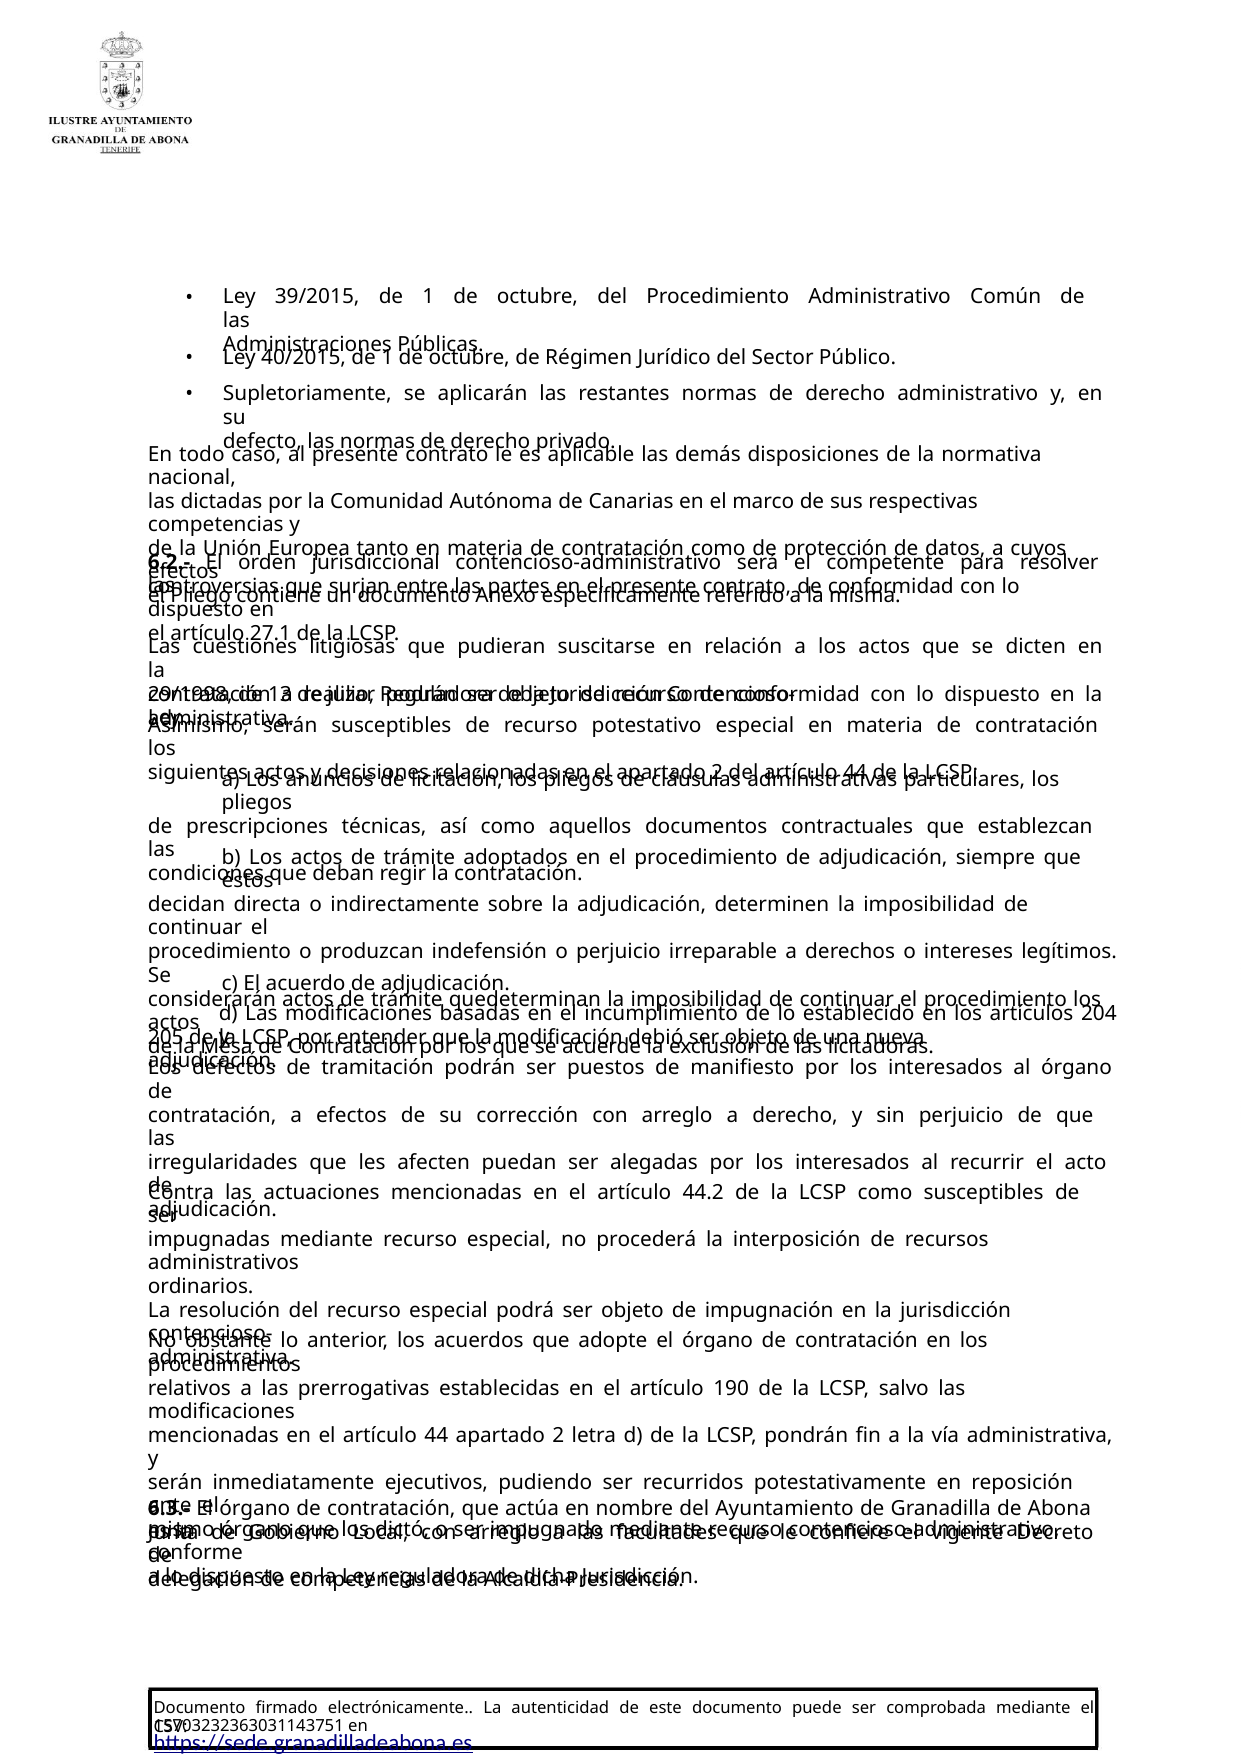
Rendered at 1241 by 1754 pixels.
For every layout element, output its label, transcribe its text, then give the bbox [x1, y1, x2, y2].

text • [185, 286, 217, 309]
text 6.2.- El orden jurisdiccional contencioso-administrativo será el competente para resolver las [148, 551, 1117, 575]
text d) Las modificaciones basadas en el incumplimiento de lo establecido en los artículos 204 y [218, 1002, 1118, 1048]
text En todo caso, al presente contrato le es aplicable las demás disposiciones de la normativa nacional, [148, 443, 1117, 489]
text Las cuestiones litigiosas que pudieran suscitarse en relación a los actos que se dicten en la [148, 635, 1117, 682]
text Administraciones Públicas. [223, 333, 1117, 356]
text No obstante lo anterior, los acuerdos que adopte el órgano de contratación en los procedimientos [148, 1329, 1117, 1376]
text considerarán actos de trámite quedeterminan la imposibilidad de continuar el procedimiento los actos [148, 987, 225, 1026]
text considerarán actos de trámite quedeterminan la imposibilidad de continuar el procedimiento los actos [521, 987, 1117, 1002]
text serán inmediatamente ejecutivos, pudiendo ser recurridos potestativamente en reposición ante el [148, 1471, 1117, 1497]
text Ley 39/2015, de 1 de octubre, del Procedimiento Administrativo Común de las [223, 285, 1117, 332]
text delegación de competencias de la Alcaldía-Presidencia. [148, 1568, 1117, 1591]
text relativos a las prerrogativas establecidas en el artículo 190 de la LCSP, salvo las modificaciones [148, 1376, 1117, 1423]
text • [185, 382, 217, 406]
text defecto, las normas de derecho privado. [223, 429, 1117, 443]
text irregularidades que les afecten puedan ser alegadas por los interesados al recurrir el acto de [148, 1151, 1117, 1181]
text 29/1998, de 13 de julio, Reguladora de la Jurisdicción Contencioso-administrativa. [148, 683, 931, 713]
text 6.3.- El órgano de contratación, que actúa en nombre del Ayuntamiento de Granadilla de Abona es la [148, 1497, 1117, 1521]
text La resolución del recurso especial podrá ser objeto de impugnación en la jurisdicción contencioso- [148, 1299, 1117, 1329]
text c) El acuerdo de adjudicación. [221, 972, 526, 995]
text a) Los anuncios de licitación, los pliegos de cláusulas administrativas particulares, los pliegos [221, 768, 1117, 814]
text de la Unión Europea tanto en materia de contratación como de protección de datos, a cuyos efectos [148, 537, 1117, 551]
text el artículo 27.1 de la LCSP. [148, 622, 1117, 635]
text impugnadas mediante recurso especial, no procederá la interposición de recursos administrativos [148, 1228, 1117, 1274]
text contratación a realizar podrán ser objeto de recurso de conformidad con lo dispuesto en la Ley [931, 683, 1117, 713]
text Contra las actuaciones mencionadas en el artículo 44.2 de la LCSP como susceptibles de ser [148, 1181, 1117, 1227]
text • [185, 346, 217, 369]
text condiciones que deban regir la contratación. [148, 862, 221, 885]
text de prescripciones técnicas, así como aquellos documentos contractuales que establezcan las [148, 815, 1117, 861]
text 205 de la LCSP, por entender que la modificación debió ser objeto de una nueva adjudicación. [148, 1026, 1046, 1056]
text 15703232363031143751 en https://sede.granadilladeabona.es [153, 1717, 642, 1754]
text b) Los actos de trámite adoptados en el procedimiento de adjudicación, siempre que éstos [221, 846, 1117, 892]
text siguientes actos y decisiones relacionadas en el apartado 2 del artículo 44 de la LCSP: [148, 761, 1117, 784]
text contratación, a efectos de su corrección con arreglo a derecho, y sin perjuicio de que las [148, 1103, 1117, 1150]
text decidan directa o indirectamente sobre la adjudicación, determinen la imposibilidad de continuar el [148, 893, 1117, 939]
text Supletoriamente, se aplicarán las restantes normas de derecho administrativo y, en su [223, 382, 1117, 429]
text mencionadas en el artículo 44 apartado 2 letra d) de la LCSP, pondrán fin a la vía administrativa, y [148, 1424, 1117, 1470]
text Asimismo, serán susceptibles de recurso potestativo especial en materia de contratación los [148, 713, 1117, 760]
text Documento firmado electrónicamente.. La autenticidad de este documento puede ser comprobada mediante el CSV: [153, 1699, 1113, 1736]
text las dictadas por la Comunidad Autónoma de Canarias en el marco de sus respectivas competencias y [148, 490, 1117, 536]
text ordinarios. [148, 1275, 1117, 1298]
text Ley 40/2015, de 1 de octubre, de Régimen Jurídico del Sector Público. [223, 346, 901, 369]
text procedimiento o produzcan indefensión o perjuicio irreparable a derechos o intereses legítimos. Se [148, 940, 1117, 987]
text Junta de Gobierno Local, con arreglo a las facultades que le confiere el vigente Decreto de [148, 1521, 1117, 1567]
text Los defectos de tramitación podrán ser puestos de manifiesto por los interesados al órgano de [148, 1056, 1117, 1103]
text controversias que surjan entre las partes en el presente contrato, de conformidad con lo dispuesto en [148, 575, 1117, 621]
